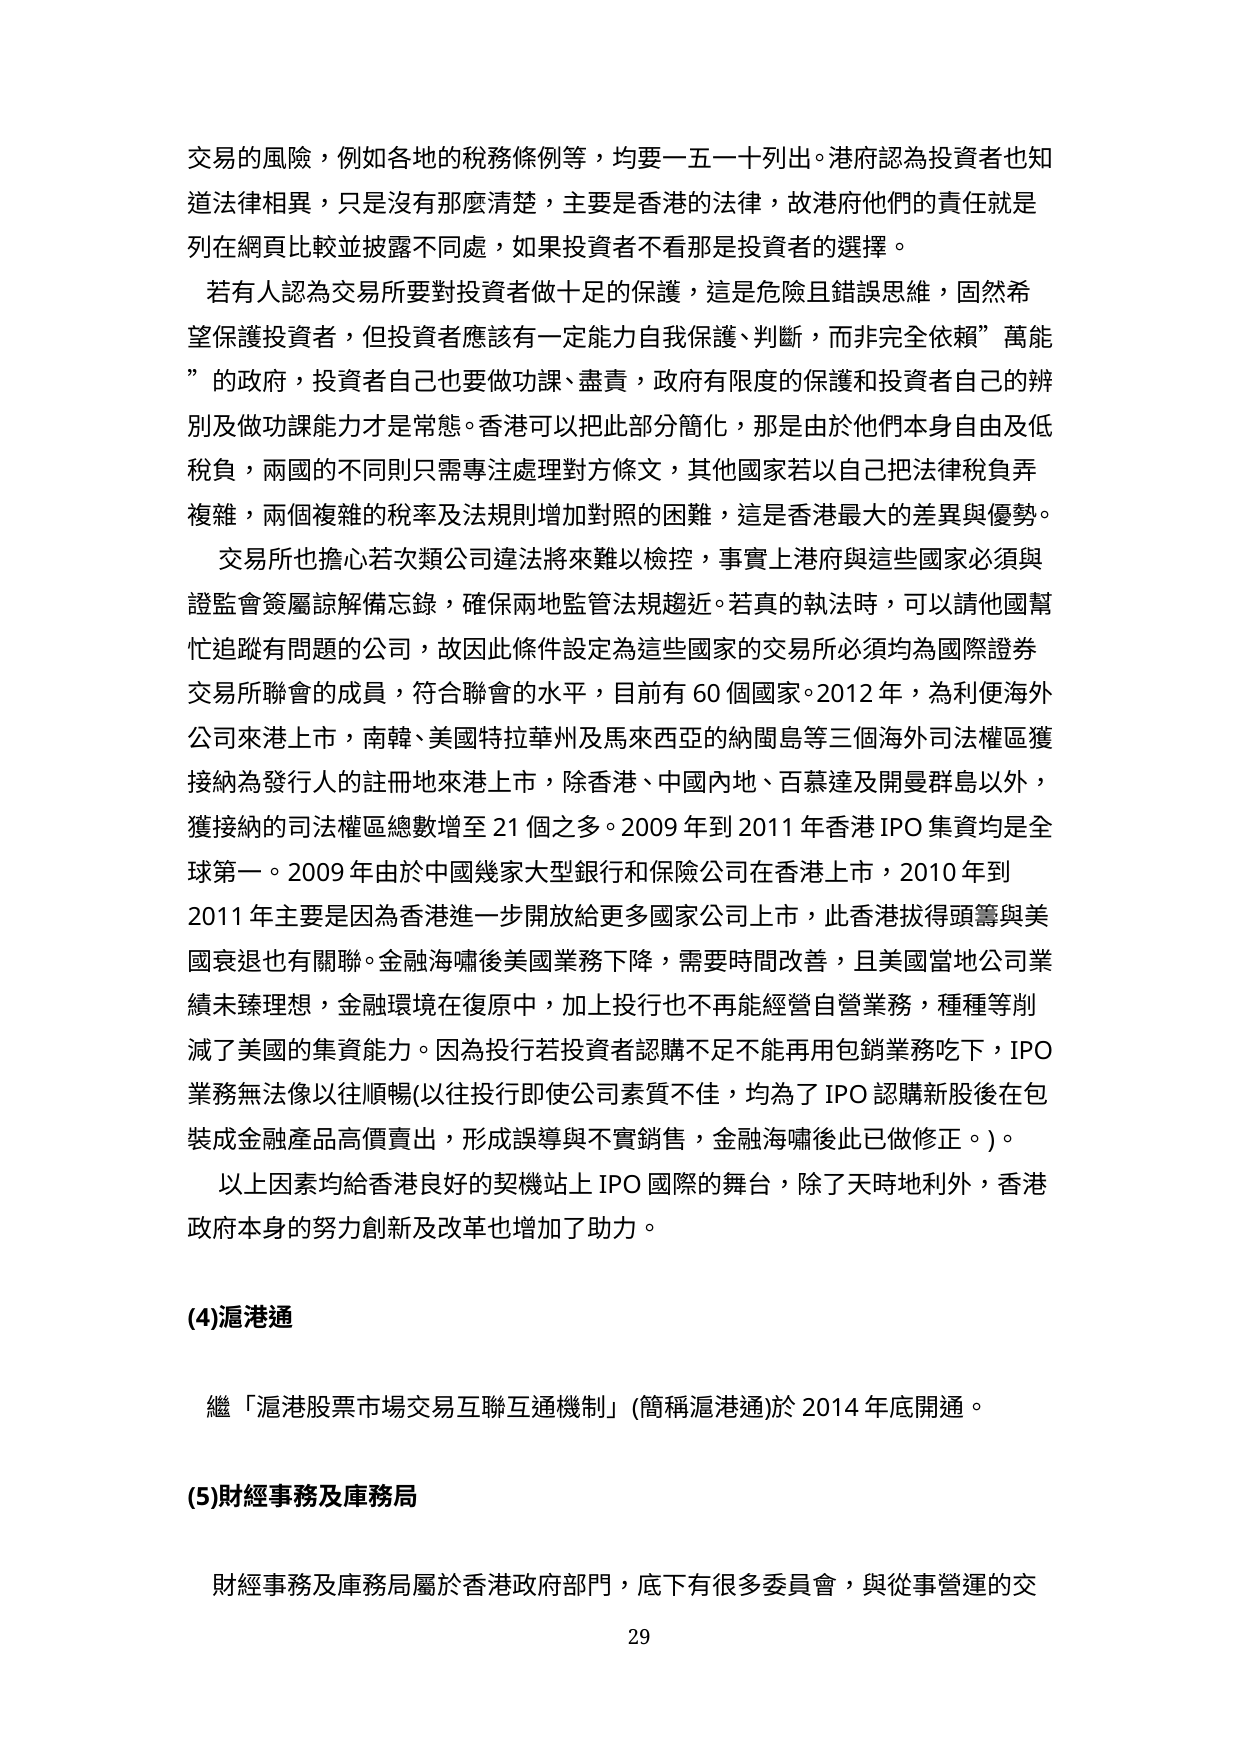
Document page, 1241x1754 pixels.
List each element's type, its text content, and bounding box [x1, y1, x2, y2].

text 以上因素均給香港良好的契機站上IPO國際的舞台，除了天時地利外，香港政府本身的努力創新及改革也增加了助力。 [187, 1160, 1053, 1249]
text 交易所也擔心若次類公司違法將來難以檢控，事實上港府與這些國家必須與證監會簽屬諒解備忘錄，確保兩地監管法規趨近。若真的執法時，可以請他國幫忙追蹤有問題的公司，故因此條件設定為這些國家的交易所必須均為國際證券交易所聯會的成員，符合聯會的水平，目前有60個國家。2012年，為利便海外公司來港上市，南韓、美國特拉華州及馬來西亞的納閩島等三個海外司法權區獲接納為發行人的註冊地來港上市，除香港、中國內地、百慕達及開曼群島以外，獲接納的司法權區總數增至21個之多。2009年到2011年香港IPO集資均是全球第一。2009年由於中國幾家大型銀行和保險公司在香港上市，2010年到2011年主要是因為香港進一步開放給更多國家公司上市，此香港拔得頭籌與美國衰退也有關聯。金融海嘯後美國業務下降，需要時間改善，且美國當地公司業績未臻理想，金融環境在復原中，加上投行也不再能經營自營業務，種種等削減了美國的集資能力。因為投行若投資者認購不足不能再用包銷業務吃下，IPO業務無法像以往順暢(以往投行即使公司素質不佳，均為了IPO認購新股後在包裝成金融產品高價賣出，形成誤導與不實銷售，金融海嘯後此已做修正。)。 [187, 536, 1053, 1160]
text 若有人認為交易所要對投資者做十足的保護，這是危險且錯誤思維，固然希望保護投資者，但投資者應該有一定能力自我保護、判斷，而非完全依賴”萬能”的政府，投資者自己也要做功課、盡責，政府有限度的保護和投資者自己的辨別及做功課能力才是常態。香港可以把此部分簡化，那是由於他們本身自由及低稅負，兩國的不同則只需專注處理對方條文，其他國家若以自己把法律稅負弄複雜，兩個複雜的稅率及法規則增加對照的困難，這是香港最大的差異與優勢。 [187, 268, 1053, 536]
text (5)財經事務及庫務局 [187, 1472, 1053, 1517]
text 交易的風險，例如各地的稅務條例等，均要一五一十列出。港府認為投資者也知道法律相異，只是沒有那麼清楚，主要是香港的法律，故港府他們的責任就是列在網頁比較並披露不同處，如果投資者不看那是投資者的選擇。 [187, 134, 1053, 268]
text 繼「滬港股票市場交易互聯互通機制」(簡稱滬港通)於2014年底開通。 [187, 1383, 1053, 1427]
text (4)滬港通 [187, 1294, 1053, 1338]
text 財經事務及庫務局屬於香港政府部門，底下有很多委員會，與從事營運的交易所不一樣，須就立法和修法提出建議，同時要與海外的執法部門協商，因為一旦新法不被外國或國際所接受，香港便會失去國際金融的地位。如若財經事務及庫務局派官員負責法律起草，公司法工作小組成員可以提供各種意見，政府或公眾若有意見起草官員徵詢後，又會向公司法工作小組提出反饋，然後工作小組在給予新的意見，經過多次的往來，漸漸凝聚共識，若政府沒有採納工作小組的意見或公眾的意見，也必須提出充分的理由和證據不，可以單方面孤行，此不但是對小組的尊重也是修法過程中的負責質詢精神。不斷的市場溝通，謹慎地制定新政策，值得學習參考。 [187, 1561, 1053, 1606]
